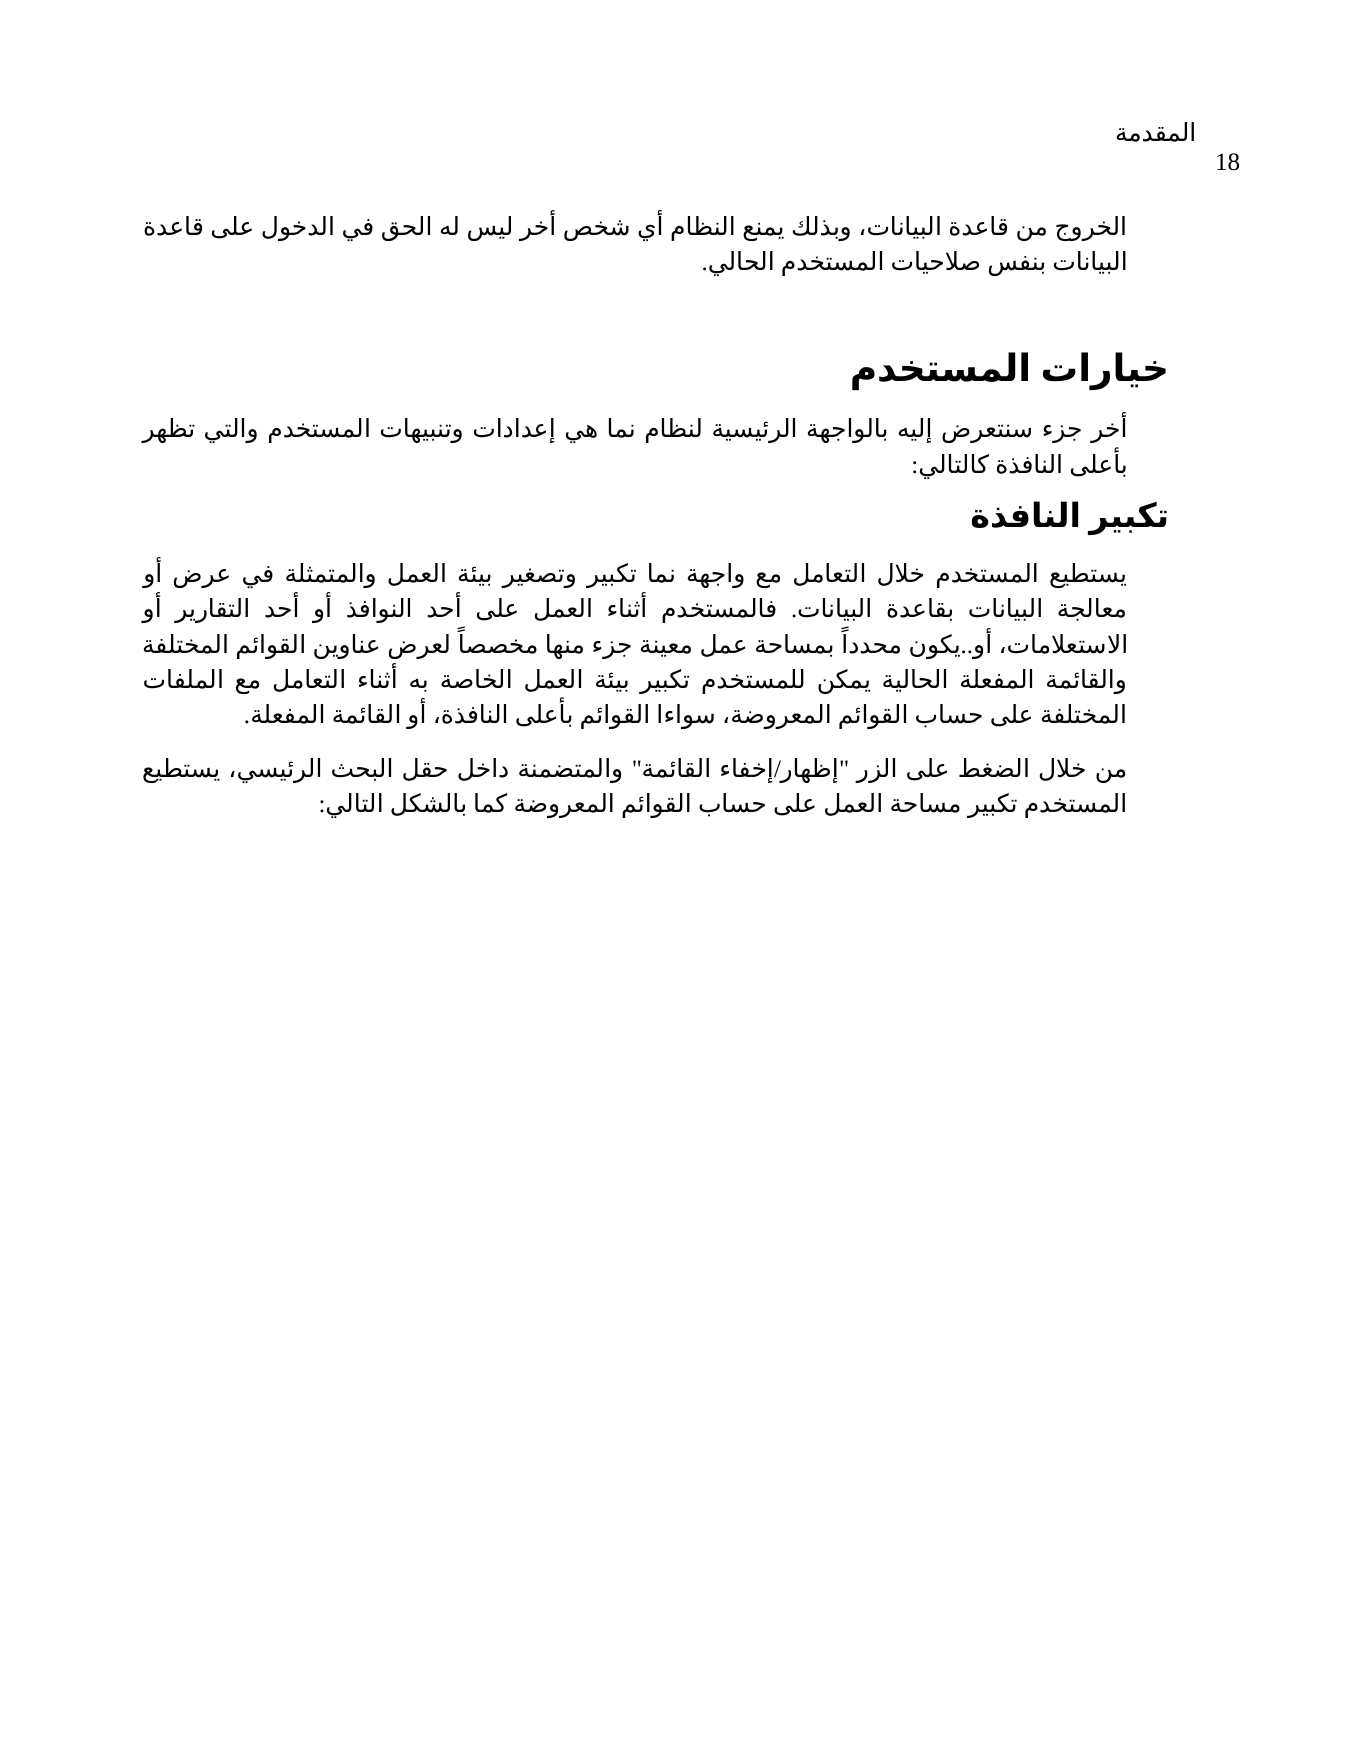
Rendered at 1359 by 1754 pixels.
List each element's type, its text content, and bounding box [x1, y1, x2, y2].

text إذا توقف المستخدم عن استخدام النظام فترة معينة، سيقوم النظام عند معاودة العمل بالخروج من قاعدة البيانات طالباً من المستخدم إدراج اسم المستخدم وكلمة المرور مرة أخرى، وذلك لضمان الحماية للجهاز فقد يكون المستخدم قد ترك جهاز الكمبيوتر الخاص به لأي غرض اضطراري من دون الخروج من قاعدة البيانات، وبذلك يمنع النظام أي شخص أخر ليس له الحق في الدخول على قاعدة البيانات بنفس صلاحيات المستخدم الحالي. [142, 205, 1128, 276]
text يستطيع المستخدم خلال التعامل مع واجهة نما تكبير وتصغير بيئة العمل والمتمثلة في عرض أو معالجة البيانات بقاعدة البيانات. فالمستخدم أثناء العمل على أحد النوافذ أو أحد التقارير أو الاستعلامات، أو..يكون محدداً بمساحة عمل معينة جزء منها مخصصاً لعرض عناوين القوائم المختلفة والقائمة المفعلة الحالية يمكن للمستخدم تكبير بيئة العمل الخاصة به أثناء التعامل مع الملفات المختلفة على حساب القوائم المعروضة، سواءا القوائم بأعلى النافذة، أو القائمة المفعلة. [142, 552, 1128, 729]
text أخر جزء سنتعرض إليه بالواجهة الرئيسية لنظام نما هي إعدادات وتنبيهات المستخدم والتي تظهر بأعلى النافذة كالتالي: [142, 408, 1128, 478]
text تكبير النافذة [142, 496, 1169, 534]
text خيارات المستخدم [142, 347, 1169, 390]
text من خلال الضغط على الزر "إظهار/إخفاء القائمة" والمتضمنة داخل حقل البحث الرئيسي، يستطيع المستخدم تكبير مساحة العمل على حساب القوائم المعروضة كما بالشكل التالي: [142, 747, 1128, 818]
